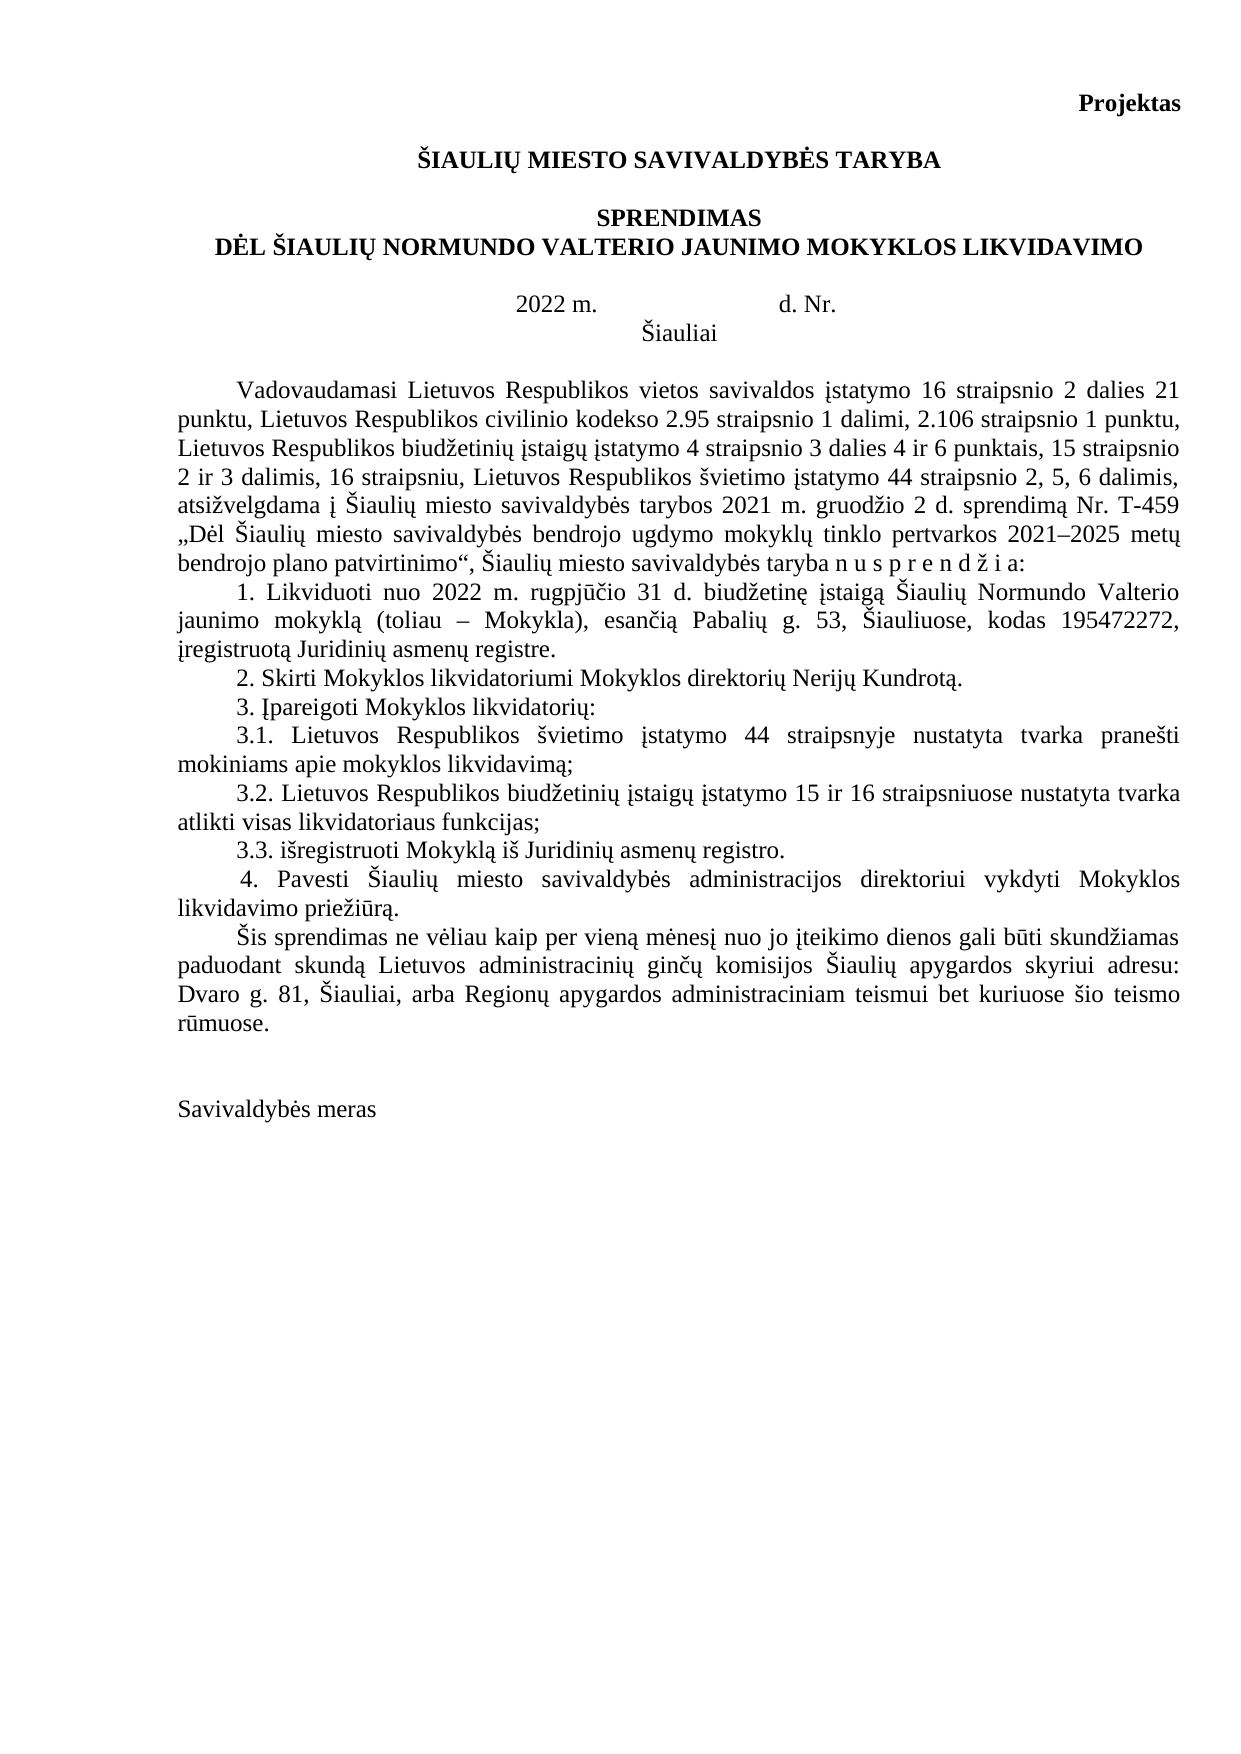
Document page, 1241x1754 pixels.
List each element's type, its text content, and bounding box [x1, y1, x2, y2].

text DĖL ŠIAULIŲ NORMUNDO VALTERIO JAUNIMO MOKYKLOS LIKVIDAVIMO [177, 232, 1181, 260]
text 1. Likviduoti nuo 2022 m. rugpjūčio 31 d. biudžetinę įstaigą Šiaulių Normundo Valterio jaunimo mokyklą (toliau – Mokykla), esančią Pabalių g. 53, Šiauliuose, kodas 195472272, įregistruotą Juridinių asmenų registre. [177, 577, 1181, 663]
text Savivaldybės meras [177, 1094, 1181, 1123]
text Šis sprendimas ne vėliau kaip per vieną mėnesį nuo jo įteikimo dienos gali būti skundžiamas paduodant skundą Lietuvos administracinių ginčų komisijos Šiaulių apygardos skyriui adresu: Dvaro g. 81, Šiauliai, arba Regionų apygardos administraciniam teismui bet kuriuose šio teismo rūmuose. [177, 922, 1181, 1037]
text 3. Įpareigoti Mokyklos likvidatorių: [177, 692, 1181, 720]
text Šiauliai [177, 318, 1181, 347]
text 3.2. Lietuvos Respublikos biudžetinių įstaigų įstatymo 15 ir 16 straipsniuose nustatyta tvarka atlikti visas likvidatoriaus funkcijas; [177, 778, 1181, 835]
text 4. Pavesti Šiaulių miesto savivaldybės administracijos direktoriui vykdyti Mokyklos likvidavimo priežiūrą. [177, 864, 1181, 922]
text 3.3. išregistruoti Mokyklą iš Juridinių asmenų registro. [177, 835, 1181, 864]
text 3.1. Lietuvos Respublikos švietimo įstatymo 44 straipsnyje nustatyta tvarka pranešti mokiniams apie mokyklos likvidavimą; [177, 720, 1181, 778]
text SPRENDIMAS [177, 203, 1181, 232]
text Vadovaudamasi Lietuvos Respublikos vietos savivaldos įstatymo 16 straipsnio 2 dalies 21 punktu, Lietuvos Respublikos civilinio kodekso 2.95 straipsnio 1 dalimi, 2.106 straipsnio 1 punktu, Lietuvos Respublikos biudžetinių įstaigų įstatymo 4 straipsnio 3 dalies 4 ir 6 punktais, 15 straipsnio 2 ir 3 dalimis, 16 straipsniu, Lietuvos Respublikos švietimo įstatymo 44 straipsnio 2, 5, 6 dalimis, atsižvelgdama į Šiaulių miesto savivaldybės tarybos 2021 m. gruodžio 2 d. sprendimą Nr. T-459 „Dėl Šiaulių miesto savivaldybės bendrojo ugdymo mokyklų tinklo pertvarkos 2021–2025 metų bendrojo plano patvirtinimo“, Šiaulių miesto savivaldybės taryba n u s p r e n d ž i a: [177, 375, 1181, 577]
text 2. Skirti Mokyklos likvidatoriumi Mokyklos direktorių Nerijų Kundrotą. [177, 663, 1181, 692]
text ŠIAULIŲ MIESTO SAVIVALDYBĖS TARYBA [177, 145, 1181, 174]
text 2022 m. d. Nr. [177, 289, 1181, 318]
